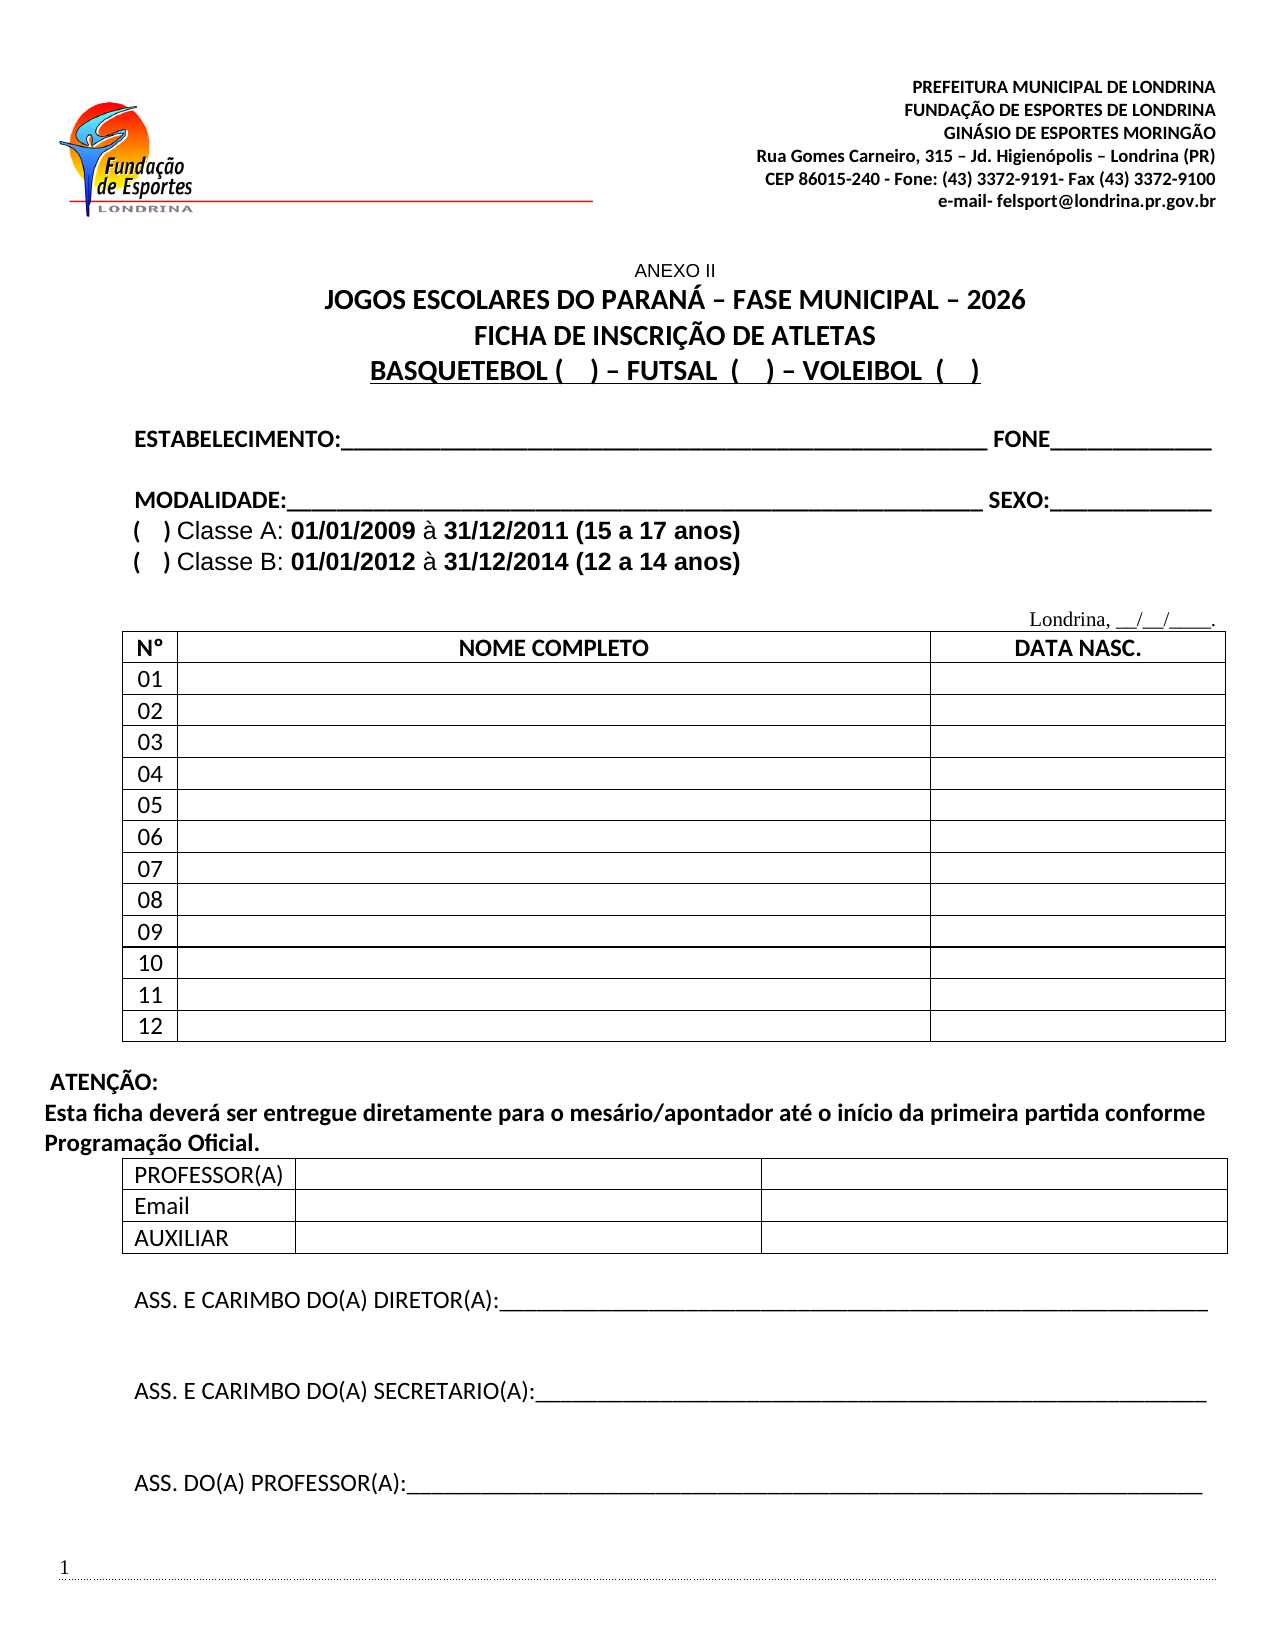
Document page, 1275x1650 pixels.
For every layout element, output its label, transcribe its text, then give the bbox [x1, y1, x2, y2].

text ANEXO II [134, 259, 1216, 281]
table_cell 06 [123, 821, 177, 852]
table_cell [178, 948, 930, 978]
text MODALIDADE:________________________________________________________ SEXO:_____________ [134, 484, 1216, 515]
table_cell [762, 1190, 1227, 1221]
table_cell [931, 726, 1225, 757]
table_cell Email [123, 1190, 295, 1221]
table_cell [178, 663, 930, 694]
table_cell [178, 1011, 930, 1041]
table_cell [931, 1011, 1225, 1041]
table_cell [178, 979, 930, 1009]
table_header Nº [123, 632, 177, 662]
table_cell AUXILIAR [123, 1222, 295, 1252]
text JOGOS ESCOLARES DO PARANÁ – FASE MUNICIPAL – 2026 [134, 281, 1216, 317]
table_cell [931, 758, 1225, 788]
text BASQUETEBOL ( ) – FUTSAL ( ) – VOLEIBOL ( ) [134, 352, 1216, 388]
table_cell [178, 758, 930, 788]
table_header [762, 1159, 1227, 1189]
table_cell [178, 821, 930, 852]
text ASS. E CARIMBO DO(A) DIRETOR(A):_________________________________________________________ [134, 1284, 1216, 1314]
text ( ) Classe A: 01/01/2009 à 31/12/2011 (15 a 17 anos) [59, 515, 1216, 546]
table_cell [762, 1222, 1227, 1252]
table_header DATA NASC. [931, 632, 1225, 662]
table_cell [931, 853, 1225, 883]
table_cell [931, 948, 1225, 978]
table_cell [178, 853, 930, 883]
table_cell 12 [123, 1011, 177, 1041]
table_header NOME COMPLETO [178, 632, 930, 662]
table_cell 04 [123, 758, 177, 788]
table_cell 01 [123, 663, 177, 694]
table_cell [931, 790, 1225, 820]
table_cell [931, 884, 1225, 915]
table_cell [296, 1222, 761, 1252]
table_cell [178, 916, 930, 946]
table_cell [178, 884, 930, 915]
text Londrina, __/__/____. [134, 607, 1216, 631]
table_cell 10 [123, 948, 177, 978]
table_cell [931, 916, 1225, 946]
table_cell [178, 695, 930, 725]
text ASS. E CARIMBO DO(A) SECRETARIO(A):______________________________________________________ [134, 1376, 1216, 1406]
table_header [296, 1159, 761, 1189]
table_cell [931, 695, 1225, 725]
table_cell 11 [123, 979, 177, 1009]
table_cell 05 [123, 790, 177, 820]
table_cell [178, 726, 930, 757]
table_cell 02 [123, 695, 177, 725]
text Esta ficha deverá ser entregue diretamente para o mesário/apontador até o início da primeira partida conforme Programação Oficial. [44, 1097, 1216, 1158]
table_cell [931, 821, 1225, 852]
text ATENÇÃO: [44, 1066, 1216, 1097]
text ( ) Classe B: 01/01/2012 à 31/12/2014 (12 a 14 anos) [59, 546, 1216, 576]
table_cell [931, 663, 1225, 694]
table_cell [296, 1190, 761, 1221]
text ASS. DO(A) PROFESSOR(A):________________________________________________________________ [134, 1467, 1216, 1498]
table_cell 09 [123, 916, 177, 946]
table_header PROFESSOR(A) [123, 1159, 295, 1189]
text FICHA DE INSCRIÇÃO DE ATLETAS [134, 317, 1216, 352]
table_cell 08 [123, 884, 177, 915]
table_cell 03 [123, 726, 177, 757]
table_cell [178, 790, 930, 820]
table_cell 07 [123, 853, 177, 883]
table_cell [931, 979, 1225, 1009]
text ESTABELECIMENTO:____________________________________________________ FONE_____________ [134, 423, 1216, 454]
